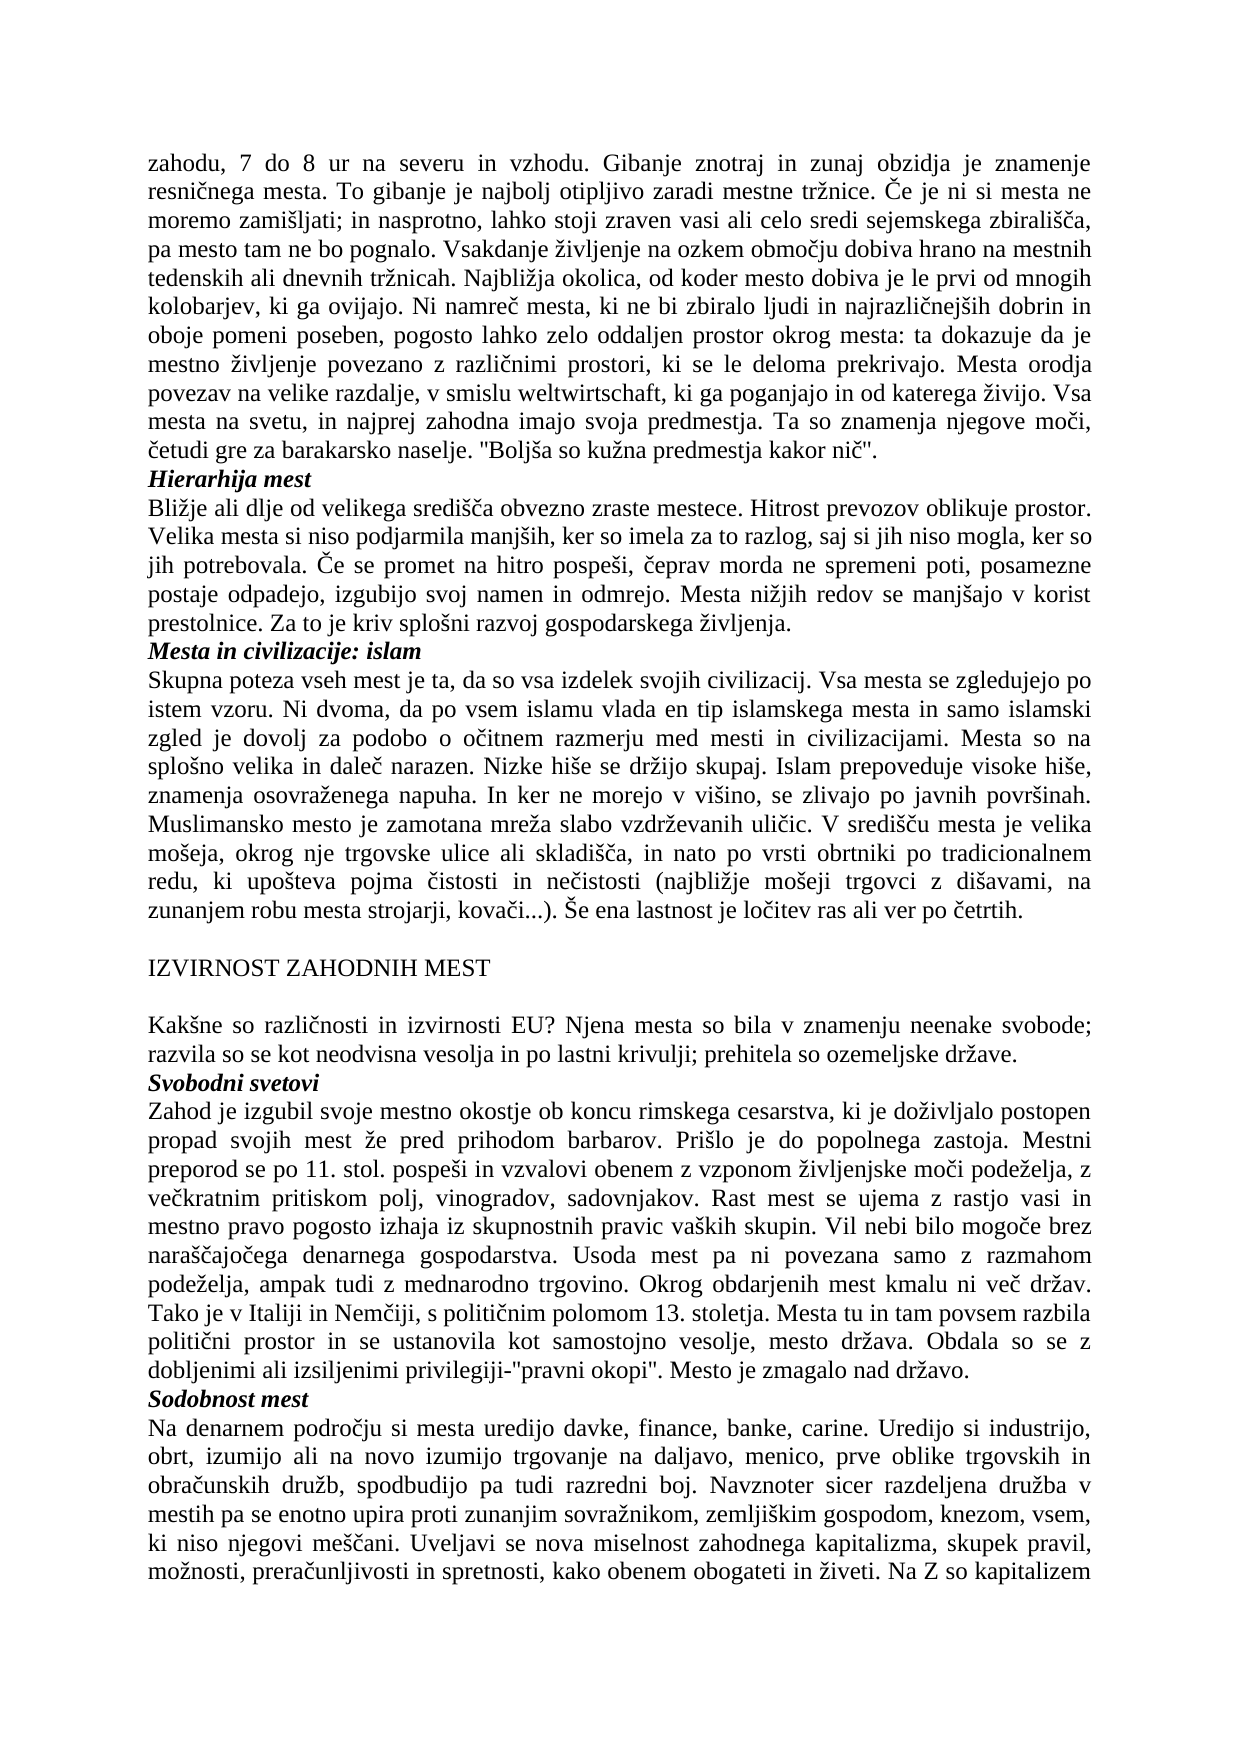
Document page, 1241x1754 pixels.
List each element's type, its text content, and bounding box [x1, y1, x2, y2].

text Svobodni svetovi [148, 1068, 1093, 1096]
text Bližje ali dlje od velikega središča obvezno zraste mestece. Hitrost prevozov oblikuje prostor. Velika mesta si niso podjarmila manjših, ker so imela za to razlog, saj si jih niso mogla, ker so jih potrebovala. Če se promet na hitro pospeši, čeprav morda ne spremeni poti, posamezne postaje odpadejo, izgubijo svoj namen in odmrejo. Mesta nižjih redov se manjšajo v korist prestolnice. Za to je kriv splošni razvoj gospodarskega življenja. [148, 493, 1093, 636]
text IZVIRNOST ZAHODNIH MEST [148, 953, 1093, 981]
text Hierarhija mest [148, 464, 1093, 493]
text zahodu, 7 do 8 ur na severu in vzhodu. Gibanje znotraj in zunaj obzidja je znamenje resničnega mesta. To gibanje je najbolj otipljivo zaradi mestne tržnice. Če je ni si mesta ne moremo zamišljati; in nasprotno, lahko stoji zraven vasi ali celo sredi sejemskega zbirališča, pa mesto tam ne bo pognalo. Vsakdanje življenje na ozkem območju dobiva hrano na mestnih tedenskih ali dnevnih tržnicah. Najbližja okolica, od koder mesto dobiva je le prvi od mnogih kolobarjev, ki ga ovijajo. Ni namreč mesta, ki ne bi zbiralo ljudi in najrazličnejših dobrin in oboje pomeni poseben, pogosto lahko zelo oddaljen prostor okrog mesta: ta dokazuje da je mestno življenje povezano z različnimi prostori, ki se le deloma prekrivajo. Mesta orodja povezav na velike razdalje, v smislu weltwirtschaft, ki ga poganjajo in od katerega živijo. Vsa mesta na svetu, in najprej zahodna imajo svoja predmestja. Ta so znamenja njegove moči, četudi gre za barakarsko naselje. ''Boljša so kužna predmestja kakor nič''. [148, 148, 1093, 464]
text Mesta in civilizacije: islam [148, 636, 1093, 665]
text Na denarnem področju si mesta uredijo davke, finance, banke, carine. Uredijo si industrijo, obrt, izumijo ali na novo izumijo trgovanje na daljavo, menico, prve oblike trgovskih in obračunskih družb, spodbudijo pa tudi razredni boj. Navznoter sicer razdeljena družba v mestih pa se enotno upira proti zunanjim sovražnikom, zemljiškim gospodom, knezom, vsem, ki niso njegovi meščani. Uveljavi se nova miselnost zahodnega kapitalizma, skupek pravil, možnosti, preračunljivosti in spretnosti, kako obenem obogateti in živeti. Na Z so kapitalizem [148, 1413, 1093, 1585]
text Kakšne so različnosti in izvirnosti EU? Njena mesta so bila v znamenju neenake svobode; razvila so se kot neodvisna vesolja in po lastni krivulji; prehitela so ozemeljske države. [148, 1010, 1093, 1068]
text Sodobnost mest [148, 1384, 1093, 1413]
text Zahod je izgubil svoje mestno okostje ob koncu rimskega cesarstva, ki je doživljalo postopen propad svojih mest že pred prihodom barbarov. Prišlo je do popolnega zastoja. Mestni preporod se po 11. stol. pospeši in vzvalovi obenem z vzponom življenjske moči podeželja, z večkratnim pritiskom polj, vinogradov, sadovnjakov. Rast mest se ujema z rastjo vasi in mestno pravo pogosto izhaja iz skupnostnih pravic vaških skupin. Vil nebi bilo mogoče brez naraščajočega denarnega gospodarstva. Usoda mest pa ni povezana samo z razmahom podeželja, ampak tudi z mednarodno trgovino. Okrog obdarjenih mest kmalu ni več držav. Tako je v Italiji in Nemčiji, s političnim polomom 13. stoletja. Mesta tu in tam povsem razbila politični prostor in se ustanovila kot samostojno vesolje, mesto država. Obdala so se z dobljenimi ali izsiljenimi privilegiji-''pravni okopi''. Mesto je zmagalo nad državo. [148, 1096, 1093, 1384]
text Skupna poteza vseh mest je ta, da so vsa izdelek svojih civilizacij. Vsa mesta se zgledujejo po istem vzoru. Ni dvoma, da po vsem islamu vlada en tip islamskega mesta in samo islamski zgled je dovolj za podobo o očitnem razmerju med mesti in civilizacijami. Mesta so na splošno velika in daleč narazen. Nizke hiše se držijo skupaj. Islam prepoveduje visoke hiše, znamenja osovraženega napuha. In ker ne morejo v višino, se zlivajo po javnih površinah. Muslimansko mesto je zamotana mreža slabo vzdrževanih uličic. V središču mesta je velika mošeja, okrog nje trgovske ulice ali skladišča, in nato po vrsti obrtniki po tradicionalnem redu, ki upošteva pojma čistosti in nečistosti (najbližje mošeji trgovci z dišavami, na zunanjem robu mesta strojarji, kovači...). Še ena lastnost je ločitev ras ali ver po četrtih. [148, 665, 1093, 924]
